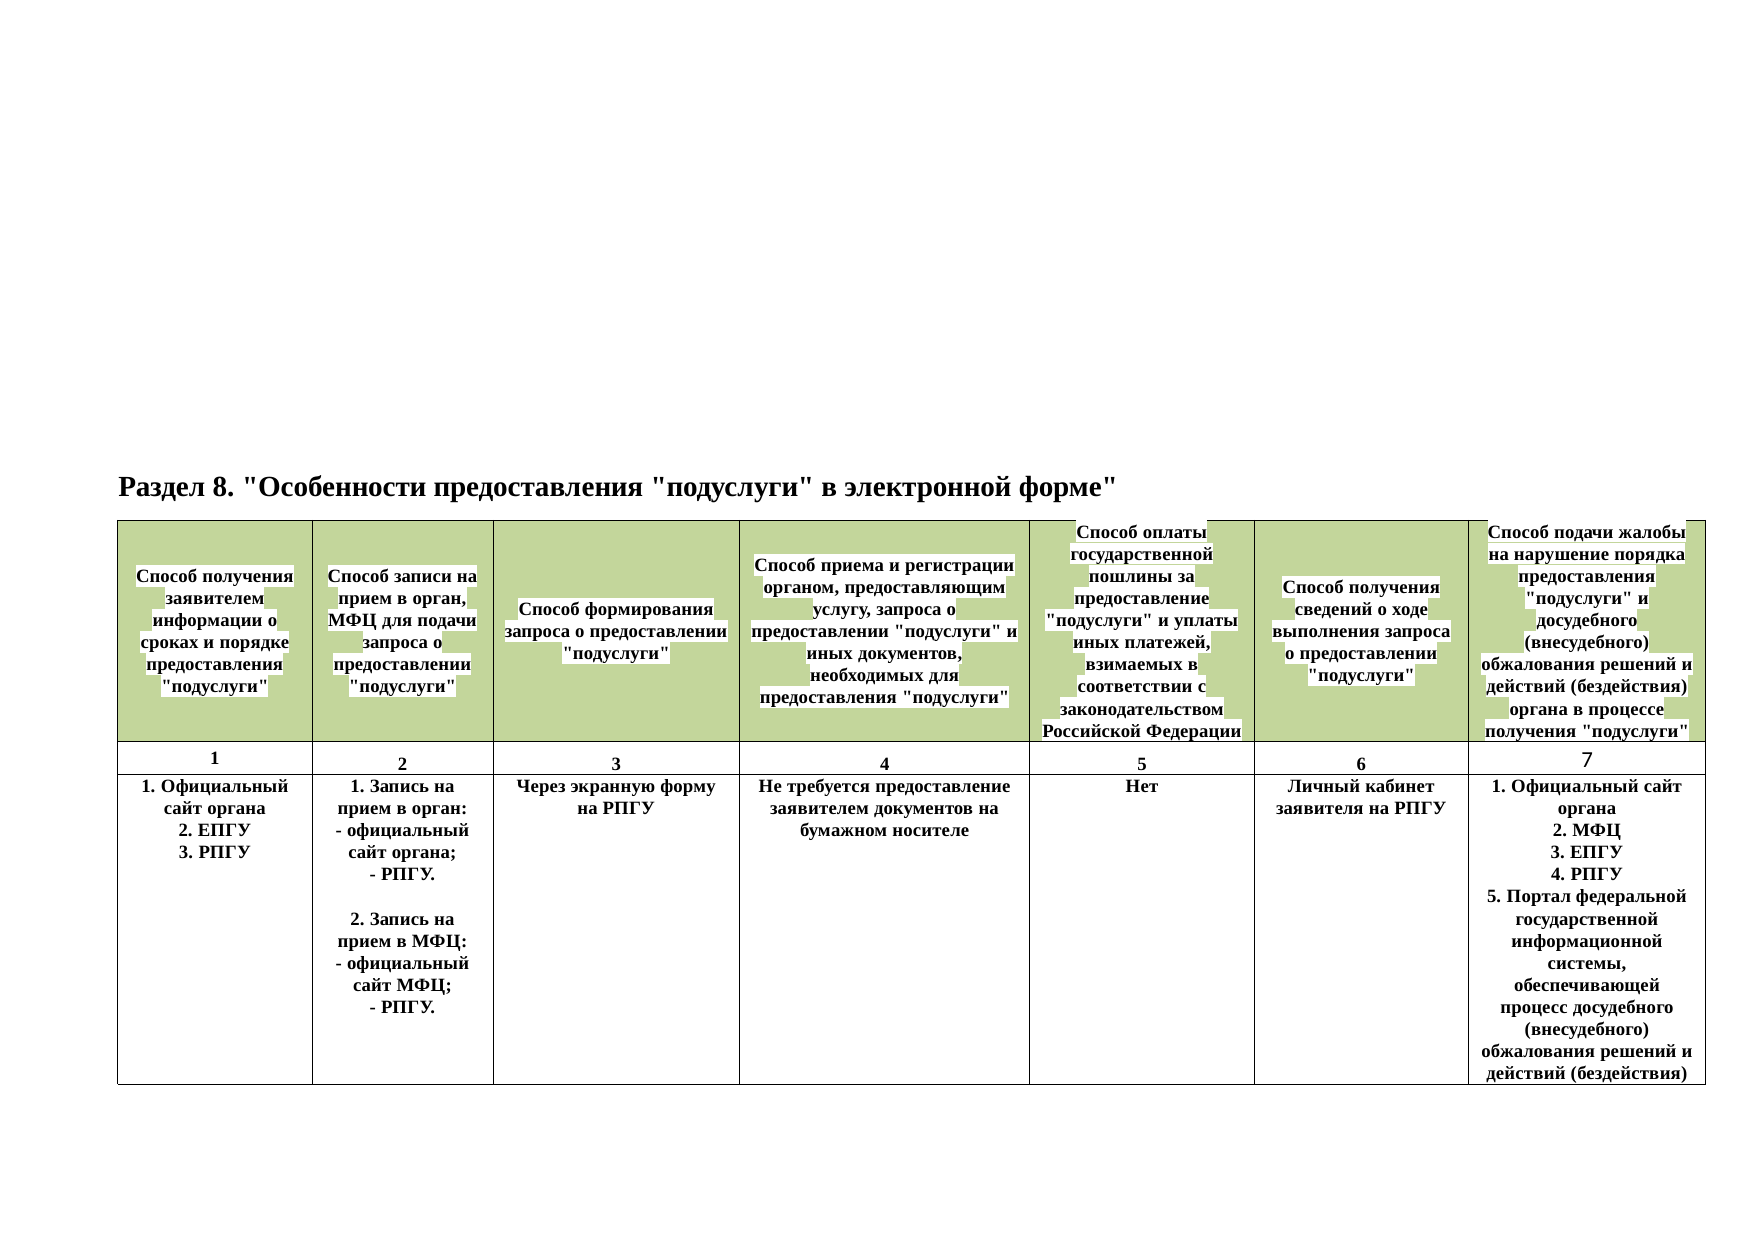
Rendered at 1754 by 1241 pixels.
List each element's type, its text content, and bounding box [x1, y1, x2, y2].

table_cell 2 [313, 742, 493, 774]
table_cell 1 [118, 742, 312, 774]
table_header Способ приема и регистрации органом, предоставляющим услугу, запроса о предоставлении "подуслуги" и иных документов, необходимых для предоставления "подуслуги" [740, 521, 1029, 741]
table_cell Не требуется предоставление заявителем документов на бумажном носителе [740, 775, 1029, 1084]
table_header Способ получения заявителем информации о сроках и порядке предоставления "подуслуги" [118, 521, 312, 741]
table_header Способ оплаты государственной пошлины за предоставление "подуслуги" и уплаты иных платежей, взимаемых в соответствии с законодательством Российской Федерации [1030, 521, 1254, 741]
table_cell 4 [740, 742, 1029, 774]
table_header Способ получения сведений о ходе выполнения запроса о предоставлении "подуслуги" [1255, 521, 1468, 741]
table_cell Нет [1030, 775, 1254, 1084]
table_cell Через экранную форму на РПГУ [494, 775, 739, 1084]
table_header Способ записи на прием в орган, МФЦ для подачи запроса о предоставлении "подуслуги" [313, 521, 493, 741]
table_cell 7 [1469, 742, 1705, 774]
table_header Способ формирования запроса о предоставлении "подуслуги" [494, 521, 739, 741]
table_cell 3 [494, 742, 739, 774]
text Раздел 8. "Особенности предоставления "подуслуги" в электронной форме" [118, 469, 1636, 503]
table_cell 1. Запись на прием в орган: - официальный сайт органа; - РПГУ. 2. Запись на прием в МФЦ: - официальный сайт МФЦ; - РПГУ. [313, 775, 493, 1084]
table_cell Личный кабинет заявителя на РПГУ [1255, 775, 1468, 1084]
table_header Способ подачи жалобы на нарушение порядка предоставления "подуслуги" и досудебного (внесудебного) обжалования решений и действий (бездействия) органа в процессе получения "подуслуги" [1469, 521, 1705, 741]
table_cell 1. Официальный сайт органа 2. ЕПГУ 3. РПГУ [118, 775, 312, 1084]
table_cell 6 [1255, 742, 1468, 774]
table_cell 1. Официальный сайт органа 2. МФЦ 3. ЕПГУ 4. РПГУ 5. Портал федеральной государственной информационной системы, обеспечивающей процесс досудебного (внесудебного) обжалования решений и действий (бездействия) [1469, 775, 1705, 1084]
table_cell 5 [1030, 742, 1254, 774]
